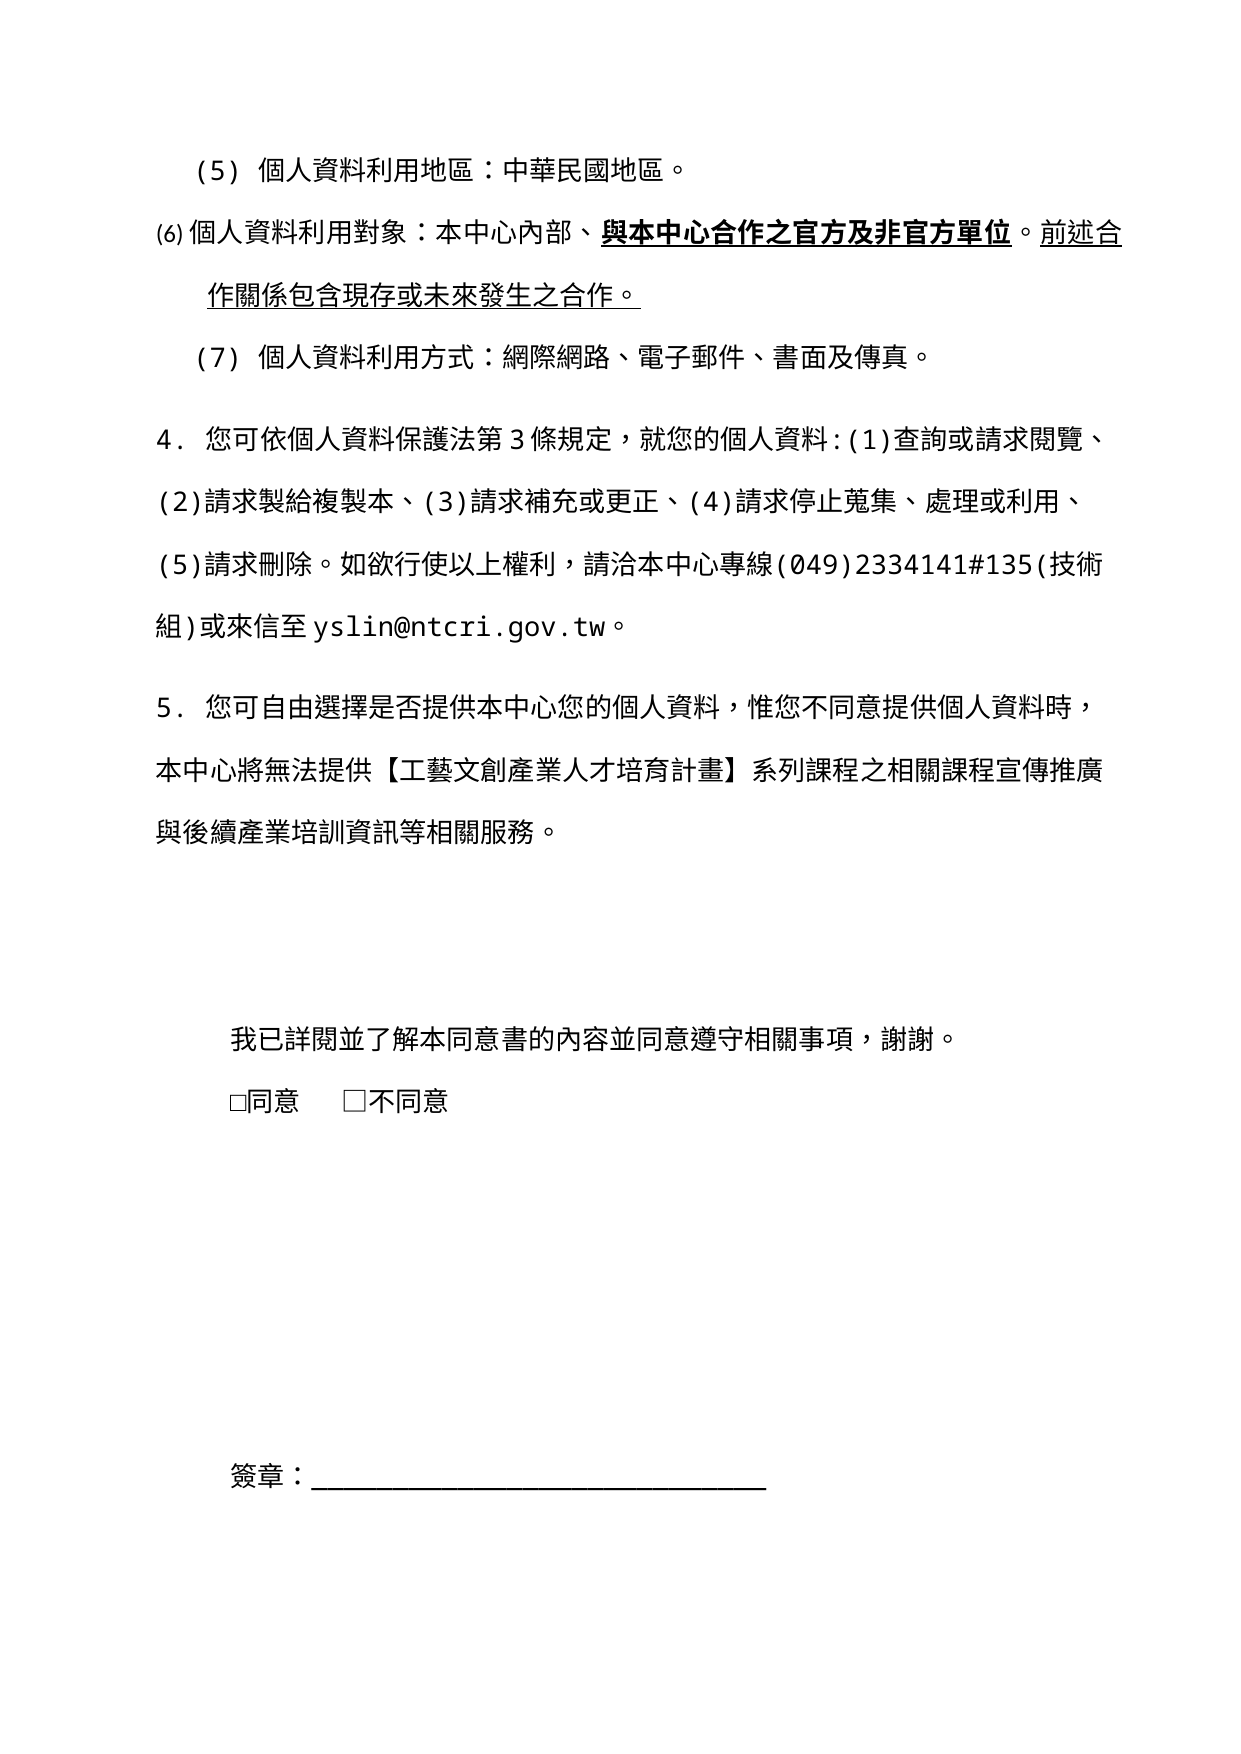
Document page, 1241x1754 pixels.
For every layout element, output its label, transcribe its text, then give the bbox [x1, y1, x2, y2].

list 個人資料利用對象：本中心內部、與本中心合作之官方及非官方單位。前述合作關係包含現存或未來發生之合作。 [156, 189, 1122, 314]
text □同意 □不同意 [118, 1058, 1122, 1121]
text 簽章：____________________________ [118, 1433, 1122, 1496]
list 個人資料利用地區：中華民國地區。 [193, 127, 1122, 189]
text 我已詳閱並了解本同意書的內容並同意遵守相關事項，謝謝。 [118, 996, 1122, 1058]
list 您可自由選擇是否提供本中心您的個人資料，惟您不同意提供個人資料時，本中心將無法提供【工藝文創產業人才培育計畫】系列課程之相關課程宣傳推廣與後續產業培訓資訊等相關服務。 [156, 664, 1122, 852]
list 個人資料利用方式：網際網路、電子郵件、書面及傳真。 [193, 314, 1122, 377]
list 您可依個人資料保護法第3條規定，就您的個人資料:(1)查詢或請求閱覽、(2)請求製給複製本、(3)請求補充或更正、(4)請求停止蒐集、處理或利用、(5)請求刪除。如欲行使以上權利，請洽本中心專線(049)2334141#135(技術組)或來信至yslin@ntcri.gov.tw。 [156, 396, 1122, 646]
